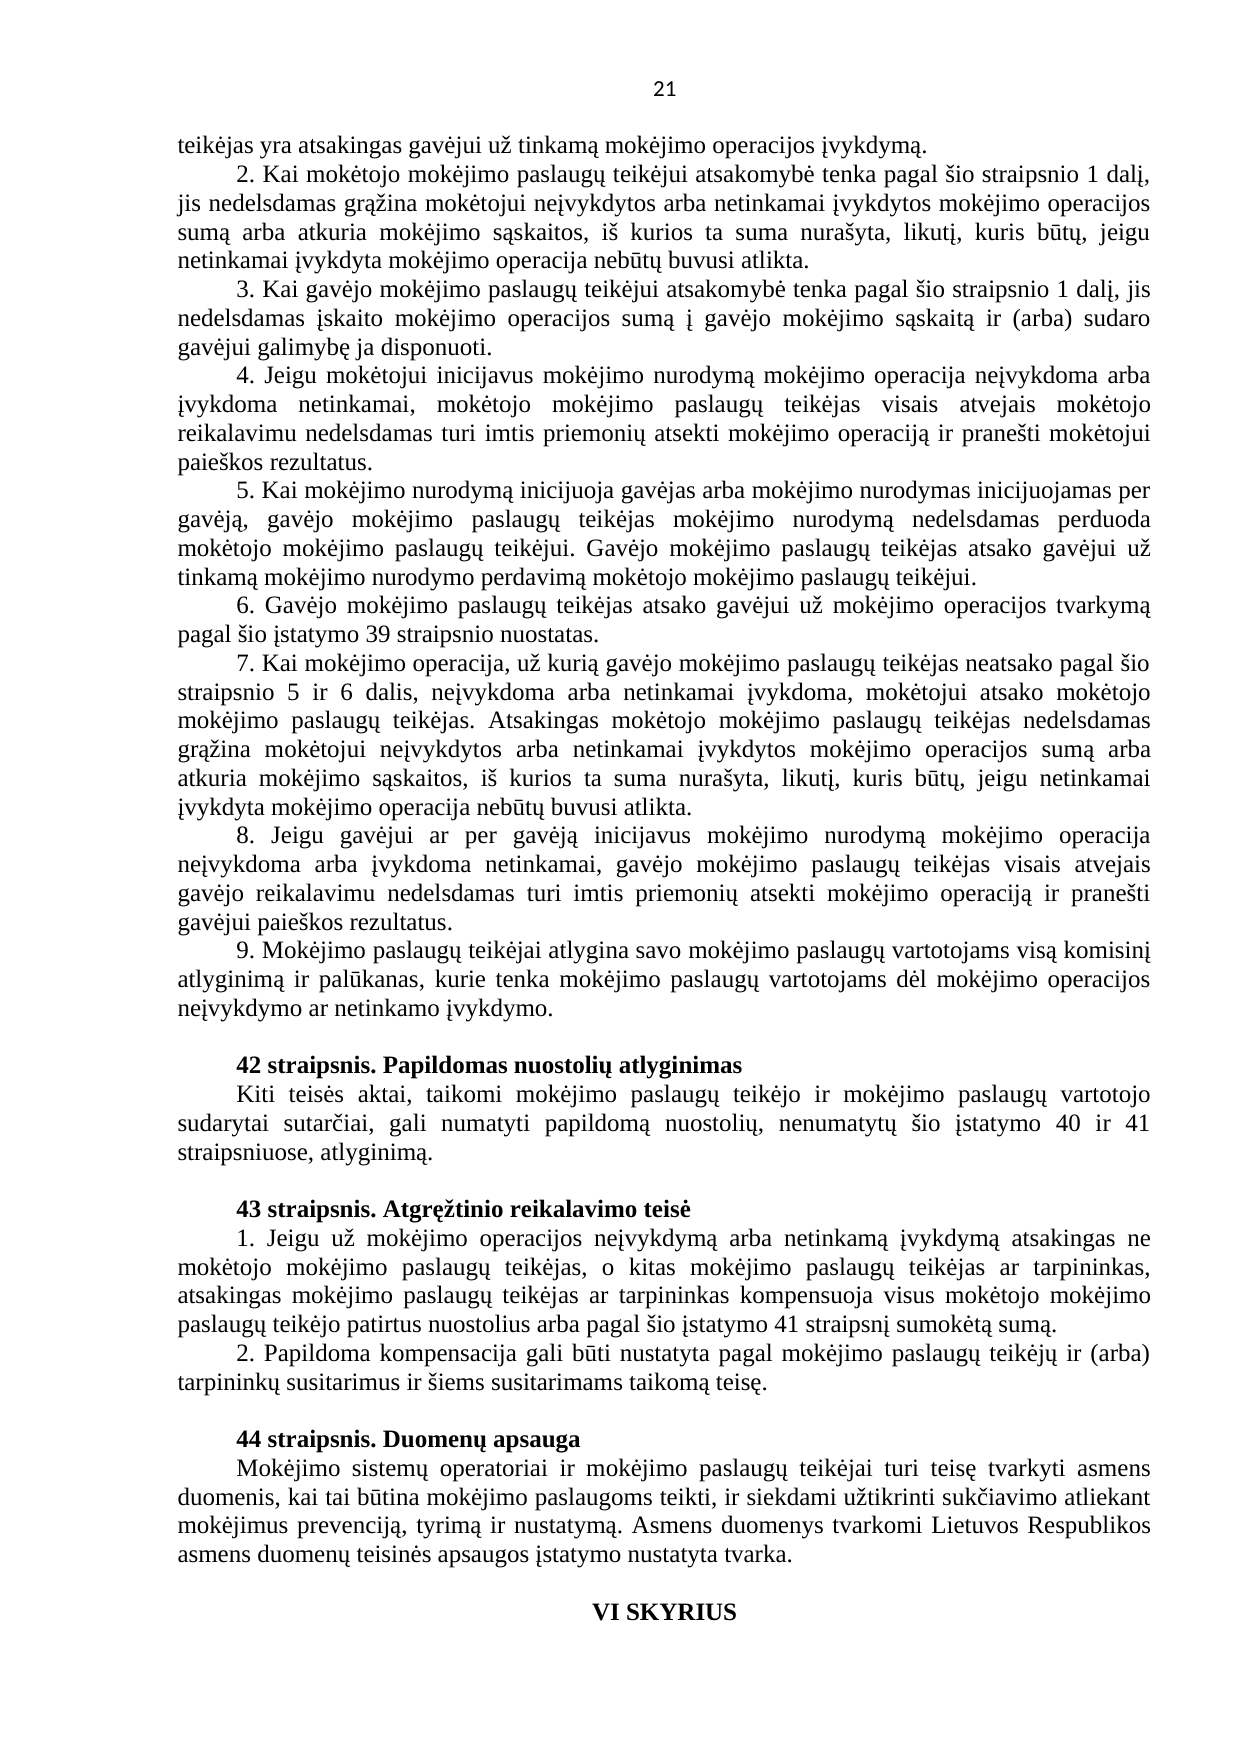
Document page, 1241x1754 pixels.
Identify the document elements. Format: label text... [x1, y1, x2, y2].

text teikėjas yra atsakingas gavėjui už tinkamą mokėjimo operacijos įvykdymą. [177, 131, 1152, 159]
text 2. Papildoma kompensacija gali būti nustatyta pagal mokėjimo paslaugų teikėjų ir (arba) tarpininkų susitarimus ir šiems susitarimams taikomą teisę. [177, 1338, 1152, 1396]
text 44 straipsnis. Duomenų apsauga [177, 1424, 1152, 1453]
text VI SKYRIUS [177, 1597, 1152, 1626]
text 3. Kai gavėjo mokėjimo paslaugų teikėjui atsakomybė tenka pagal šio straipsnio 1 dalį, jis nedelsdamas įskaito mokėjimo operacijos sumą į gavėjo mokėjimo sąskaitą ir (arba) sudaro gavėjui galimybę ja disponuoti. [177, 274, 1152, 361]
text 6. Gavėjo mokėjimo paslaugų teikėjas atsako gavėjui už mokėjimo operacijos tvarkymą pagal šio įstatymo 39 straipsnio nuostatas. [177, 591, 1152, 648]
text 9. Mokėjimo paslaugų teikėjai atlygina savo mokėjimo paslaugų vartotojams visą komisinį atlyginimą ir palūkanas, kurie tenka mokėjimo paslaugų vartotojams dėl mokėjimo operacijos neįvykdymo ar netinkamo įvykdymo. [177, 936, 1152, 1022]
text 4. Jeigu mokėtojui inicijavus mokėjimo nurodymą mokėjimo operacija neįvykdoma arba įvykdoma netinkamai, mokėtojo mokėjimo paslaugų teikėjas visais atvejais mokėtojo reikalavimu nedelsdamas turi imtis priemonių atsekti mokėjimo operaciją ir pranešti mokėtojui paieškos rezultatus. [177, 361, 1152, 476]
text 2. Kai mokėtojo mokėjimo paslaugų teikėjui atsakomybė tenka pagal šio straipsnio 1 dalį, jis nedelsdamas grąžina mokėtojui neįvykdytos arba netinkamai įvykdytos mokėjimo operacijos sumą arba atkuria mokėjimo sąskaitos, iš kurios ta suma nurašyta, likutį, kuris būtų, jeigu netinkamai įvykdyta mokėjimo operacija nebūtų buvusi atlikta. [177, 159, 1152, 274]
text Kiti teisės aktai, taikomi mokėjimo paslaugų teikėjo ir mokėjimo paslaugų vartotojo sudarytai sutarčiai, gali numatyti papildomą nuostolių, nenumatytų šio įstatymo 40 ir 41 straipsniuose, atlyginimą. [177, 1079, 1152, 1166]
text 1. Jeigu už mokėjimo operacijos neįvykdymą arba netinkamą įvykdymą atsakingas ne mokėtojo mokėjimo paslaugų teikėjas, o kitas mokėjimo paslaugų teikėjas ar tarpininkas, atsakingas mokėjimo paslaugų teikėjas ar tarpininkas kompensuoja visus mokėtojo mokėjimo paslaugų teikėjo patirtus nuostolius arba pagal šio įstatymo 41 straipsnį sumokėtą sumą. [177, 1223, 1152, 1338]
text 43 straipsnis. Atgręžtinio reikalavimo teisė [177, 1194, 1152, 1223]
text 5. Kai mokėjimo nurodymą inicijuoja gavėjas arba mokėjimo nurodymas inicijuojamas per gavėją, gavėjo mokėjimo paslaugų teikėjas mokėjimo nurodymą nedelsdamas perduoda mokėtojo mokėjimo paslaugų teikėjui. Gavėjo mokėjimo paslaugų teikėjas atsako gavėjui už tinkamą mokėjimo nurodymo perdavimą mokėtojo mokėjimo paslaugų teikėjui. [177, 476, 1152, 591]
text 7. Kai mokėjimo operacija, už kurią gavėjo mokėjimo paslaugų teikėjas neatsako pagal šio straipsnio 5 ir 6 dalis, neįvykdoma arba netinkamai įvykdoma, mokėtojui atsako mokėtojo mokėjimo paslaugų teikėjas. Atsakingas mokėtojo mokėjimo paslaugų teikėjas nedelsdamas grąžina mokėtojui neįvykdytos arba netinkamai įvykdytos mokėjimo operacijos sumą arba atkuria mokėjimo sąskaitos, iš kurios ta suma nurašyta, likutį, kuris būtų, jeigu netinkamai įvykdyta mokėjimo operacija nebūtų buvusi atlikta. [177, 648, 1152, 821]
text 42 straipsnis. Papildomas nuostolių atlyginimas [177, 1051, 1152, 1079]
text Mokėjimo sistemų operatoriai ir mokėjimo paslaugų teikėjai turi teisę tvarkyti asmens duomenis, kai tai būtina mokėjimo paslaugoms teikti, ir siekdami užtikrinti sukčiavimo atliekant mokėjimus prevenciją, tyrimą ir nustatymą. Asmens duomenys tvarkomi Lietuvos Respublikos asmens duomenų teisinės apsaugos įstatymo nustatyta tvarka. [177, 1453, 1152, 1568]
text 8. Jeigu gavėjui ar per gavėją inicijavus mokėjimo nurodymą mokėjimo operacija neįvykdoma arba įvykdoma netinkamai, gavėjo mokėjimo paslaugų teikėjas visais atvejais gavėjo reikalavimu nedelsdamas turi imtis priemonių atsekti mokėjimo operaciją ir pranešti gavėjui paieškos rezultatus. [177, 821, 1152, 936]
